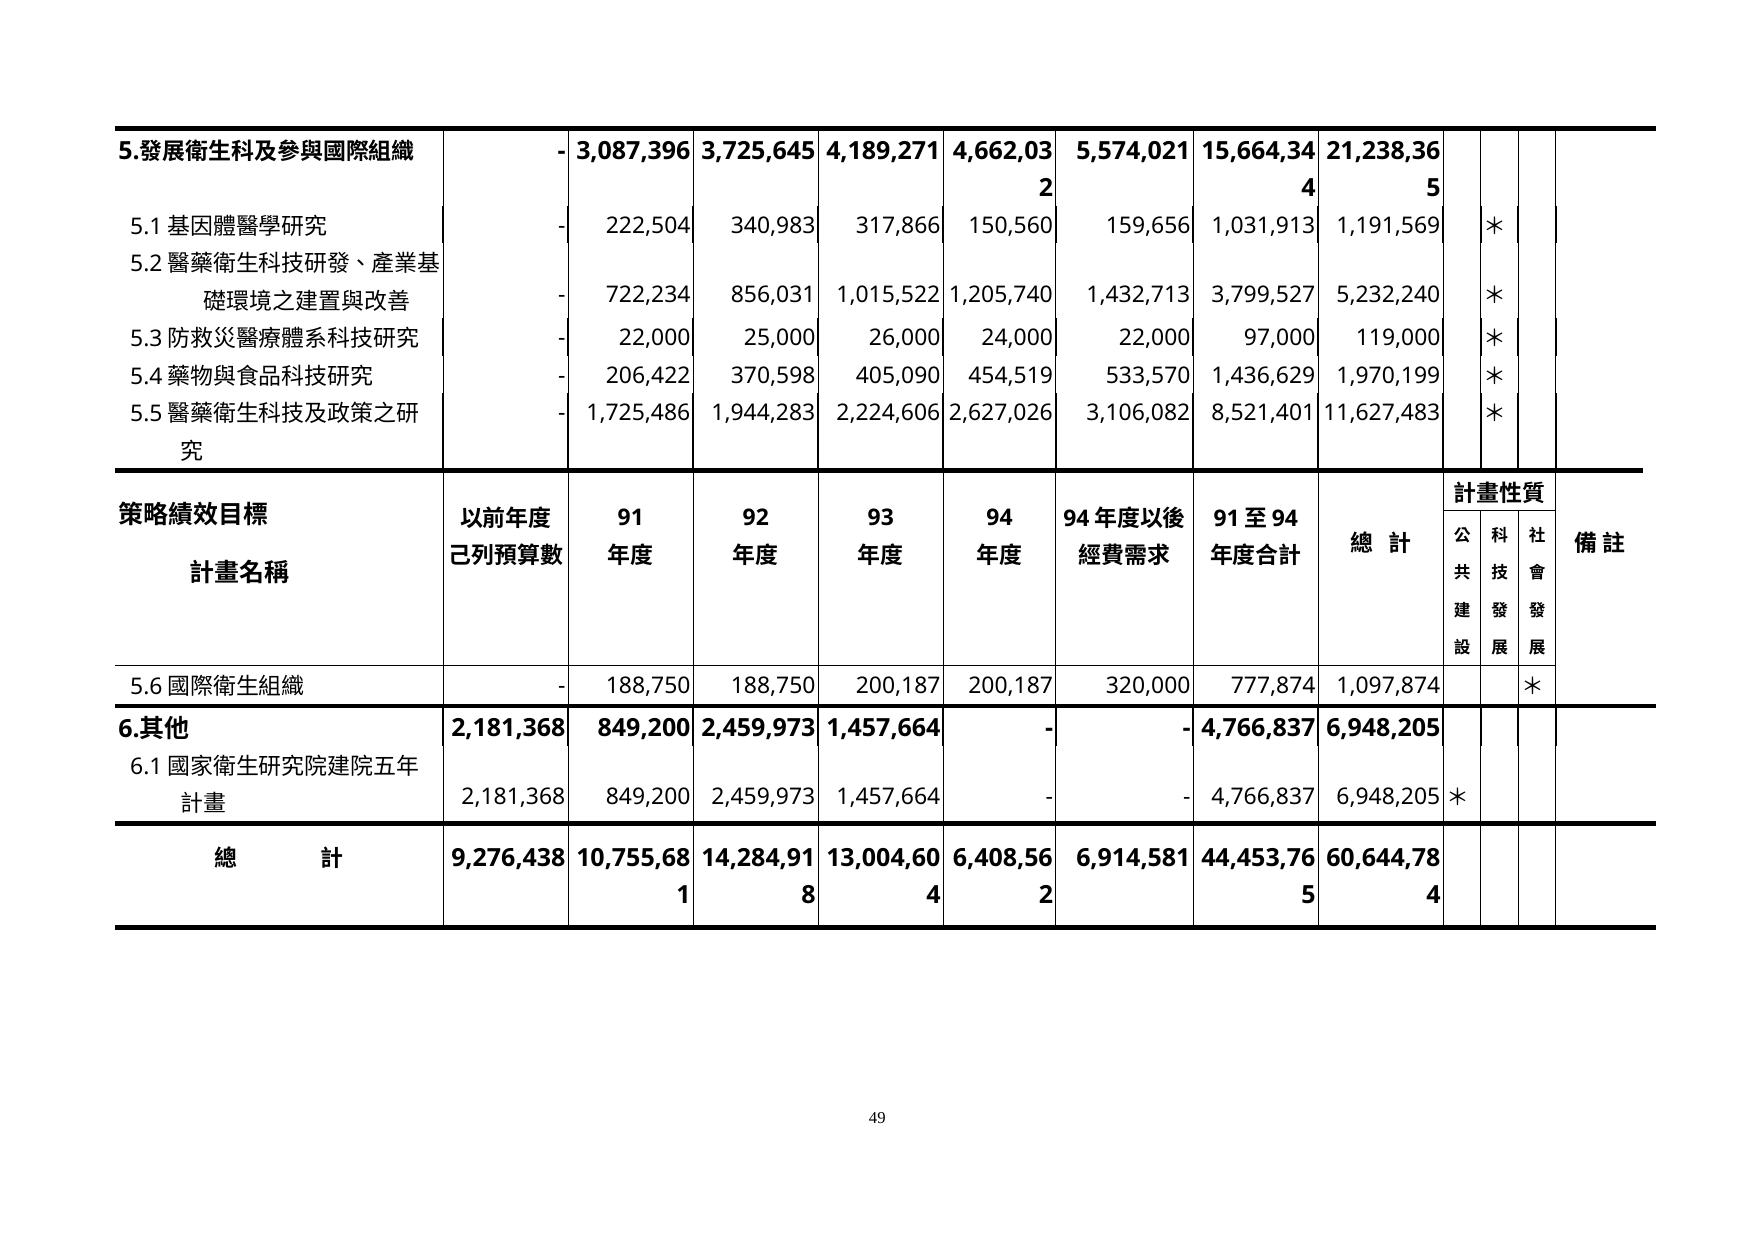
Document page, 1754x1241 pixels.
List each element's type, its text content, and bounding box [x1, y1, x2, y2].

table_cell 206,422 [569, 356, 693, 393]
table_cell [1557, 393, 1656, 468]
table_cell 22,000 [569, 318, 692, 356]
table_cell 200,187 [819, 666, 943, 703]
table_cell [1444, 131, 1480, 206]
table_cell 公共建設 [1444, 511, 1480, 665]
table_cell 5,574,021 [1056, 131, 1193, 206]
table_cell ＊ [1482, 318, 1517, 356]
table_cell 9,276,438 [444, 826, 568, 925]
table_cell 6,408,562 [944, 826, 1055, 925]
table_cell 188,750 [694, 666, 818, 703]
table_cell 1,097,874 [1319, 666, 1443, 703]
table_cell [1481, 666, 1518, 703]
table_cell 15,664,344 [1194, 131, 1318, 206]
table_cell ＊ [1481, 356, 1518, 393]
table_cell 97,000 [1194, 318, 1317, 356]
table_cell 200,187 [944, 666, 1055, 703]
table_cell 159,656 [1057, 206, 1192, 243]
table_cell 340,983 [694, 206, 817, 243]
table_cell [1519, 746, 1555, 821]
table_cell 222,504 [569, 206, 692, 243]
table_cell ＊ [1482, 393, 1517, 468]
table_cell 94 年度 [944, 473, 1055, 665]
table_cell 策略績效目標 計畫名稱 [115, 473, 443, 665]
table_cell 1,191,569 [1319, 206, 1442, 243]
table_cell 6.1國家衛生研究院建院五年計畫 [115, 746, 443, 821]
table_cell 92 年度 [694, 473, 818, 665]
table_cell ＊ [1482, 206, 1517, 243]
table_cell - [1056, 746, 1193, 821]
table_cell 91 年度 [569, 473, 693, 665]
table_cell 91至94 年度合計 [1194, 473, 1318, 665]
table_cell ＊ [1519, 666, 1555, 703]
table_cell - [444, 318, 567, 356]
table_cell 14,284,918 [694, 826, 818, 925]
table_cell 26,000 [819, 318, 942, 356]
table_cell 454,519 [944, 356, 1055, 393]
table_cell - [444, 131, 568, 206]
table_cell - [444, 666, 568, 703]
table_cell 5.6國際衛生組織 [115, 666, 443, 703]
table_cell - [444, 206, 567, 243]
table_cell 5.發展衛生科及參與國際組織 [115, 131, 443, 206]
table_cell 5.4藥物與食品科技研究 [115, 356, 443, 393]
table_cell ＊ [1444, 746, 1480, 821]
table_cell 1,436,629 [1194, 356, 1318, 393]
table_cell 3,087,396 [569, 131, 693, 206]
table_cell [1557, 318, 1656, 356]
table_cell 60,644,784 [1319, 826, 1443, 925]
table_cell 1,015,522 [819, 243, 943, 318]
table_cell [1556, 243, 1656, 318]
table_cell [1444, 356, 1480, 393]
table_cell [1556, 826, 1656, 925]
table_cell 13,004,604 [819, 826, 943, 925]
table_cell [1481, 826, 1518, 925]
table_cell 8,521,401 [1194, 393, 1317, 468]
table_cell 社會發展 [1519, 511, 1555, 665]
table_cell 備 註 [1556, 473, 1643, 665]
table_cell [1519, 826, 1555, 925]
table_cell [1444, 826, 1480, 925]
table_cell 6,948,205 [1319, 746, 1443, 821]
table_cell 2,627,026 [944, 393, 1055, 468]
table_cell 119,000 [1319, 318, 1442, 356]
table_cell [1556, 356, 1656, 393]
table_cell 320,000 [1056, 666, 1193, 703]
table_cell 總 計 [1319, 473, 1443, 665]
table_cell ＊ [1481, 243, 1518, 318]
table_cell [1444, 708, 1480, 746]
table_cell [1519, 356, 1555, 393]
table_cell 3,725,645 [694, 131, 818, 206]
table_cell 94年度以後經費需求 [1056, 473, 1193, 665]
table_cell [1519, 393, 1555, 468]
table_cell [1556, 665, 1656, 703]
table_cell 533,570 [1056, 356, 1193, 393]
table_cell 4,766,837 [1194, 746, 1318, 821]
table_cell 計畫性質 [1444, 473, 1555, 510]
table_cell [1519, 243, 1555, 318]
table_cell 22,000 [1057, 318, 1192, 356]
table_cell 2,181,368 [444, 746, 568, 821]
table_cell [1444, 393, 1480, 468]
table_cell [1519, 708, 1555, 746]
table_cell 1,457,664 [819, 746, 943, 821]
table_cell 150,560 [944, 206, 1055, 243]
table_cell [1482, 708, 1517, 746]
table_cell 317,866 [819, 206, 942, 243]
table_cell - [944, 746, 1055, 821]
table_cell 722,234 [569, 243, 693, 318]
table_cell 188,750 [569, 666, 693, 703]
table_cell 2,224,606 [819, 393, 942, 468]
table_cell 24,000 [944, 318, 1055, 356]
table_cell [1557, 206, 1656, 243]
table_cell 1,725,486 [569, 393, 692, 468]
table_cell 5.1基因體醫學研究 [115, 206, 442, 243]
table_cell 3,106,082 [1057, 393, 1192, 468]
table_cell 1,205,740 [944, 243, 1055, 318]
table_cell [1519, 206, 1555, 243]
table_cell 以前年度 己列預算數 [444, 473, 568, 665]
table_cell 5.5醫藥衛生科技及政策之研究 [115, 393, 442, 468]
table_cell [1557, 708, 1656, 746]
table_cell 44,453,765 [1194, 826, 1318, 925]
table_cell 856,031 [694, 243, 818, 318]
table_cell 1,031,913 [1194, 206, 1317, 243]
table_cell [1556, 131, 1656, 206]
table_cell 10,755,681 [569, 826, 693, 925]
table_cell [1519, 131, 1555, 206]
table_cell 3,799,527 [1194, 243, 1318, 318]
table_cell 1,457,664 [819, 708, 942, 746]
table_cell 6.其他 [115, 708, 442, 746]
table_cell 405,090 [819, 356, 943, 393]
table_cell 5,232,240 [1319, 243, 1443, 318]
table_cell [1519, 318, 1555, 356]
table_cell [1643, 468, 1656, 510]
table_cell 25,000 [694, 318, 817, 356]
table_cell 6,948,205 [1319, 708, 1442, 746]
table_cell 370,598 [694, 356, 818, 393]
table_cell 1,970,199 [1319, 356, 1443, 393]
table_cell [1444, 666, 1480, 703]
table_cell - [444, 356, 568, 393]
table_cell 科技發展 [1481, 511, 1518, 665]
table_cell 4,766,837 [1194, 708, 1317, 746]
table_cell 6,914,581 [1056, 826, 1193, 925]
table_cell 5.3防救災醫療體系科技研究 [115, 318, 442, 356]
table_cell 93 年度 [819, 473, 943, 665]
table_cell 5.2醫藥衛生科技研發、產業基礎環境之建置與改善 [115, 243, 443, 318]
table_cell [1444, 206, 1480, 243]
table_cell 總 計 [115, 826, 443, 925]
table_cell 4,662,032 [944, 131, 1055, 206]
table_cell [1444, 318, 1480, 356]
table_cell 2,459,973 [694, 708, 817, 746]
table_cell - [944, 708, 1055, 746]
table_cell 2,181,368 [444, 708, 567, 746]
table_cell 849,200 [569, 708, 692, 746]
table_cell 1,944,283 [694, 393, 817, 468]
table_cell [1481, 131, 1518, 206]
table_cell [1643, 510, 1656, 665]
table_cell 777,874 [1194, 666, 1318, 703]
table_cell [1481, 746, 1518, 821]
table_cell 21,238,365 [1319, 131, 1443, 206]
table_cell - [444, 243, 568, 318]
table_cell 4,189,271 [819, 131, 943, 206]
table_cell 11,627,483 [1319, 393, 1442, 468]
table_cell [1556, 746, 1656, 821]
table_cell 849,200 [569, 746, 693, 821]
table_cell - [444, 393, 567, 468]
table_cell - [1057, 708, 1192, 746]
table_cell 1,432,713 [1056, 243, 1193, 318]
table_cell 2,459,973 [694, 746, 818, 821]
table_cell [1444, 243, 1480, 318]
